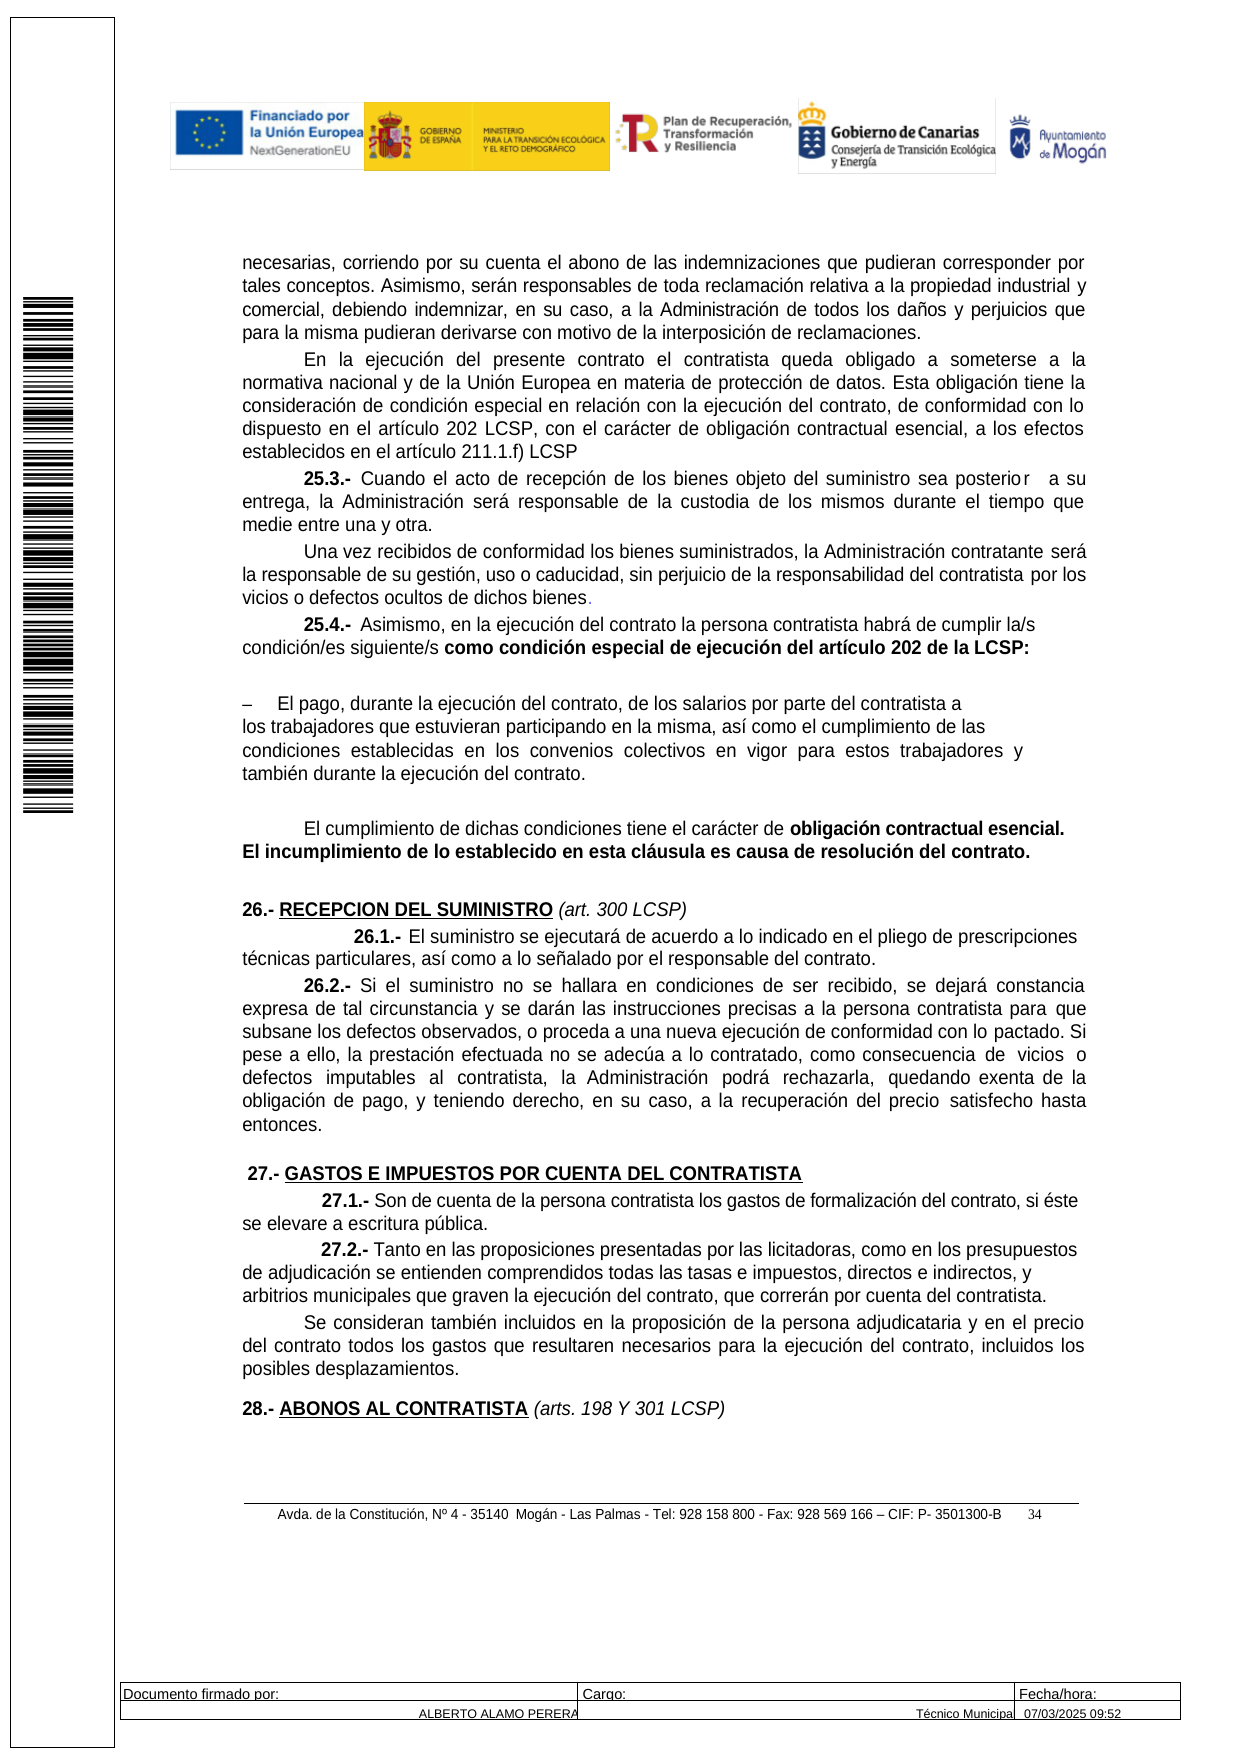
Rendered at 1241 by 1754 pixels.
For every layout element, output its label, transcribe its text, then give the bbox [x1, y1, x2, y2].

text Se consideran también incluidos en la proposición de la persona adjudicataria y en el precio del contrato todos los gastos que resultaren necesarios para la ejecución del contrato, incluidos los posibles desplazamientos. [242, 1311, 1087, 1381]
table_cell 07/03/2025 09:52 [1015, 1701, 1180, 1719]
table_header Cargo: [578, 1683, 1014, 1700]
text Avda. de la Constitución, Nº 4 - 35140 Mogán - Las Palmas - Tel: 928 158 800 - Fax: 928 569 166 – CIF: P- 3501300-B 34 [277, 1506, 1188, 1523]
text 27.2.- Tanto en las proposiciones presentadas por las licitadoras, como en los presupuestos [295, 1239, 1078, 1261]
text de adjudicación se entienden comprendidos todas las tasas e impuestos, directos e indirectos, y arbitrios municipales que graven la ejecución del contrato, que correrán por cuenta del contratista. [242, 1261, 1087, 1307]
text 25.4.- Asimismo, en la ejecución del contrato la persona contratista habrá de cumplir la/s condición/es siguiente/s como condición especial de ejecución del artículo 202 de la LCSP: [242, 613, 1086, 659]
table_header Documento firmado por: [121, 1683, 577, 1700]
picture [21, 295, 75, 816]
picture [1000, 97, 1121, 181]
text técnicas particulares, así como a lo señalado por el responsable del contrato. [242, 948, 1188, 970]
text 27.1.- Son de cuenta de la persona contratista los gastos de formalización del contrato, si éste [295, 1189, 1078, 1212]
text 25.3.- Cuando el acto de recepción de los bienes objeto del suministro sea posterior a su entrega, la Administración será responsable de la custodia de los mismos durante el tiempo que medie entre una y otra. [242, 467, 1086, 536]
text se elevare a escritura pública. [242, 1212, 1188, 1234]
text En la ejecución del presente contrato el contratista queda obligado a someterse a la normativa nacional y de la Unión Europea en materia de protección de datos. Esta obligación tiene la consideración de condición especial en relación con la ejecución del contrato, de conformidad con lo dispuesto en el artículo 202 LCSP, con el carácter de obligación contractual esencial, a los efectos establecidos en el artículo 211.1.f) LCSP [242, 347, 1086, 463]
table_header Fecha/hora: [1015, 1683, 1180, 1700]
text 26.- RECEPCION DEL SUMINISTRO (art. 300 LCSP) [242, 898, 1188, 921]
text necesarias, corriendo por su cuenta el abono de las indemnizaciones que pudieran corresponder por tales conceptos. Asimismo, serán responsables de toda reclamación relativa a la propiedad industrial y comercial, debiendo indemnizar, en su caso, a la Administración de todos los daños y perjuicios que para la misma pudieran derivarse con motivo de la interposición de reclamaciones. [242, 251, 1086, 344]
text 28.- ABONOS AL CONTRATISTA (arts. 198 Y 301 LCSP) [242, 1397, 1188, 1420]
text 26.1.- El suministro se ejecutará de acuerdo a lo indicado en el pliego de prescripciones [295, 925, 1078, 948]
table_cell ALBERTO ALAMO PERERA [121, 1701, 577, 1719]
text 26.2.- Si el suministro no se hallara en condiciones de ser recibido, se dejará constancia expresa de tal circunstancia y se darán las instrucciones precisas a la persona contratista para que subsane los defectos observados, o proceda a una nueva ejecución de conformidad con lo pactado. Si pese a ello, la prestación efectuada no se adecúa a lo contratado, como consecuencia de vicios o defectos imputables al contratista, la Administración podrá rechazarla, quedando exenta de la obligación de pago, y teniendo derecho, en su caso, a la recuperación del precio satisfecho hasta entonces. [242, 974, 1087, 1136]
text Una vez recibidos de conformidad los bienes suministrados, la Administración contratante será la responsable de su gestión, uso o caducidad, sin perjuicio de la responsabilidad del contratista por los vicios o defectos ocultos de dichos bienes. [242, 540, 1086, 609]
picture [168, 98, 997, 175]
text El cumplimiento de dichas condiciones tiene el carácter de obligación contractual esencial. El incumplimiento de lo establecido en esta cláusula es causa de resolución del contrato. [242, 817, 1087, 863]
list El pago, durante la ejecución del contrato, de los salarios por parte del contratista a los trabajadores que estuvieran participando en la misma, así como el cumplimiento de las condiciones establecidas en los convenios colectivos en vigor para estos trabajadores y también durante la ejecución del contrato. [242, 692, 1037, 785]
table_cell Técnico Municipal [578, 1701, 1014, 1719]
text 27.- GASTOS E IMPUESTOS POR CUENTA DEL CONTRATISTA [242, 1163, 1188, 1185]
